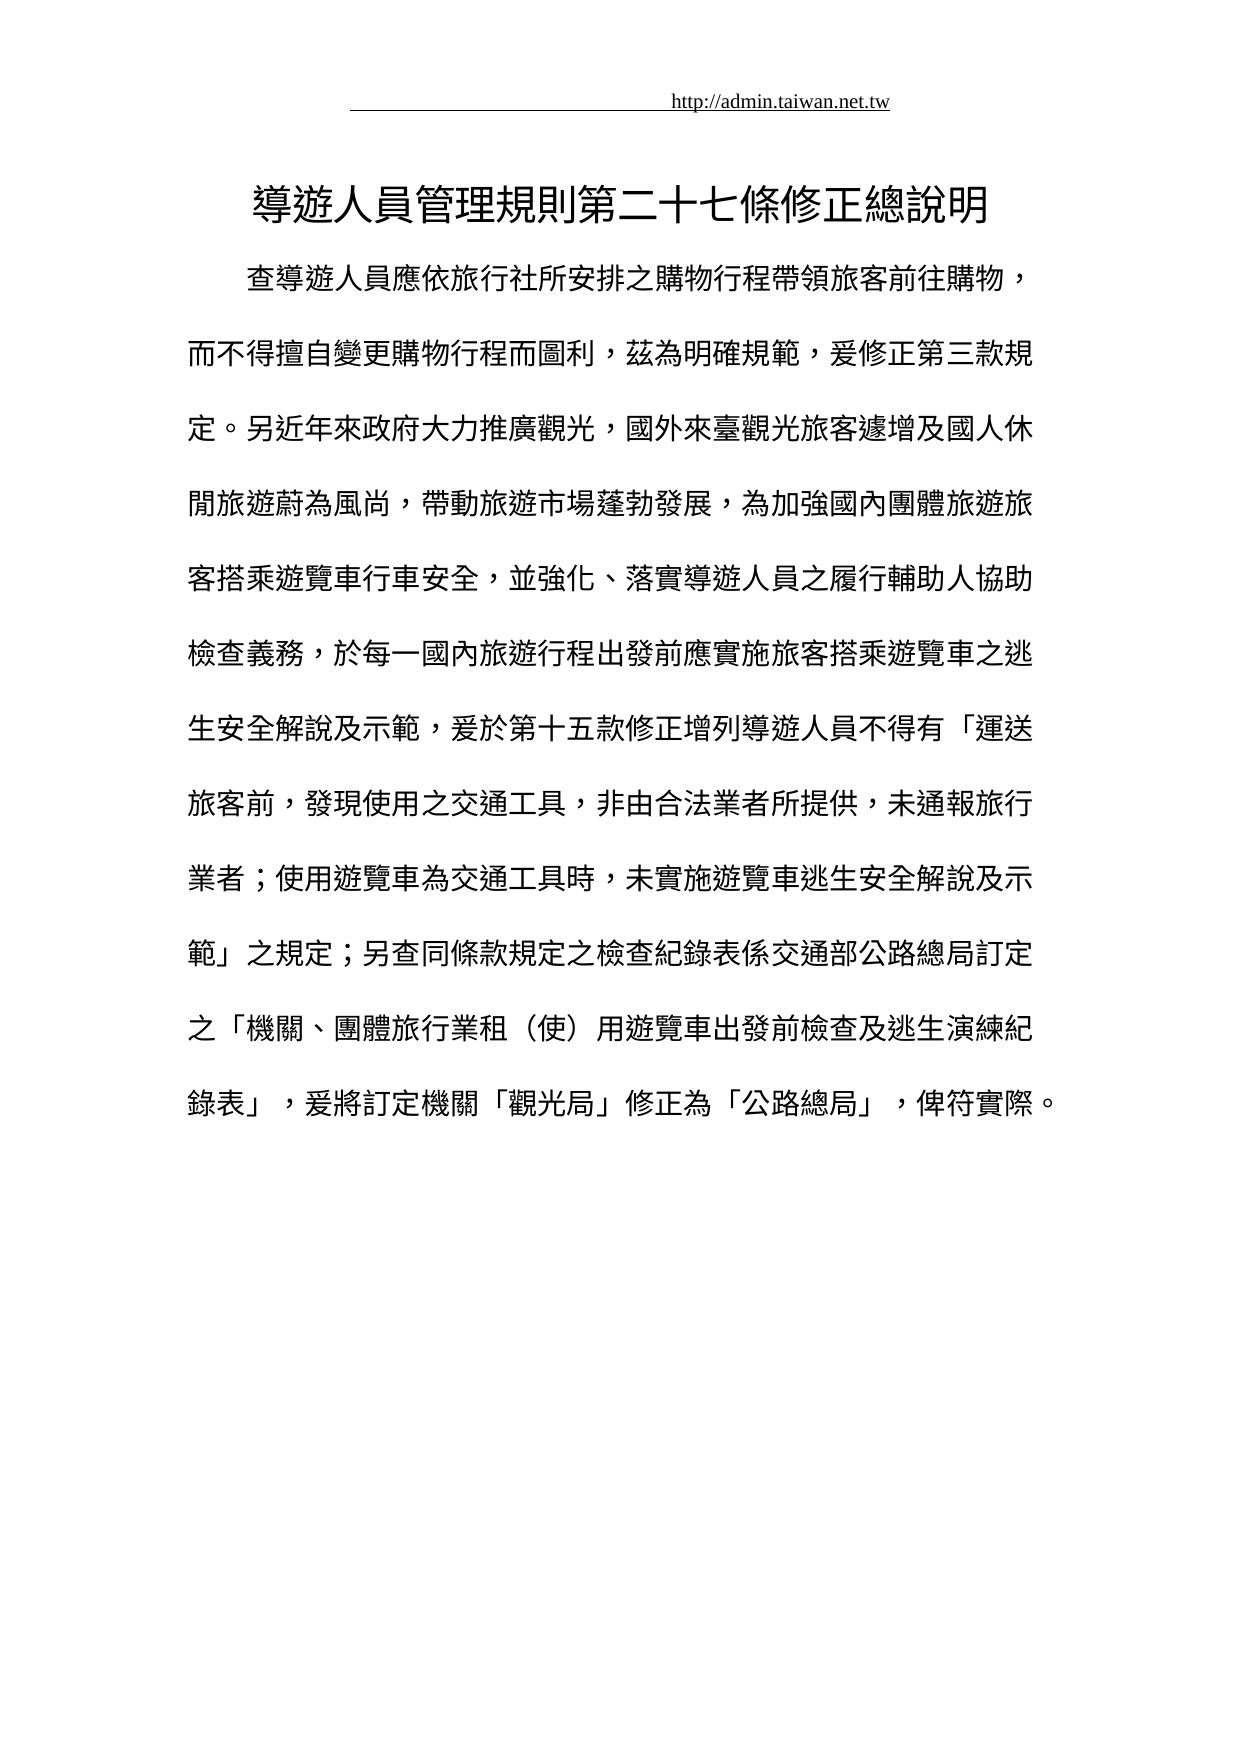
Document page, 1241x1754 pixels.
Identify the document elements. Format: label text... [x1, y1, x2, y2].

text 導遊人員管理規則第二十七條修正總說明 [187, 164, 1053, 239]
text 查導遊人員應依旅行社所安排之購物行程帶領旅客前往購物，而不得擅自變更購物行程而圖利，茲為明確規範，爰修正第三款規定。另近年來政府大力推廣觀光，國外來臺觀光旅客遽增及國人休閒旅遊蔚為風尚，帶動旅遊市場蓬勃發展，為加強國內團體旅遊旅客搭乘遊覽車行車安全，並強化、落實導遊人員之履行輔助人協助檢查義務，於每一國內旅遊行程出發前應實施旅客搭乘遊覽車之逃生安全解說及示範，爰於第十五款修正增列導遊人員不得有「運送旅客前，發現使用之交通工具，非由合法業者所提供，未通報旅行業者；使用遊覽車為交通工具時，未實施遊覽車逃生安全解說及示範」之規定；另查同條款規定之檢查紀錄表係交通部公路總局訂定之「機關、團體旅行業租（使）用遊覽車出發前檢查及逃生演練紀錄表」，爰將訂定機關「觀光局」修正為「公路總局」，俾符實際。 [187, 239, 1053, 1139]
